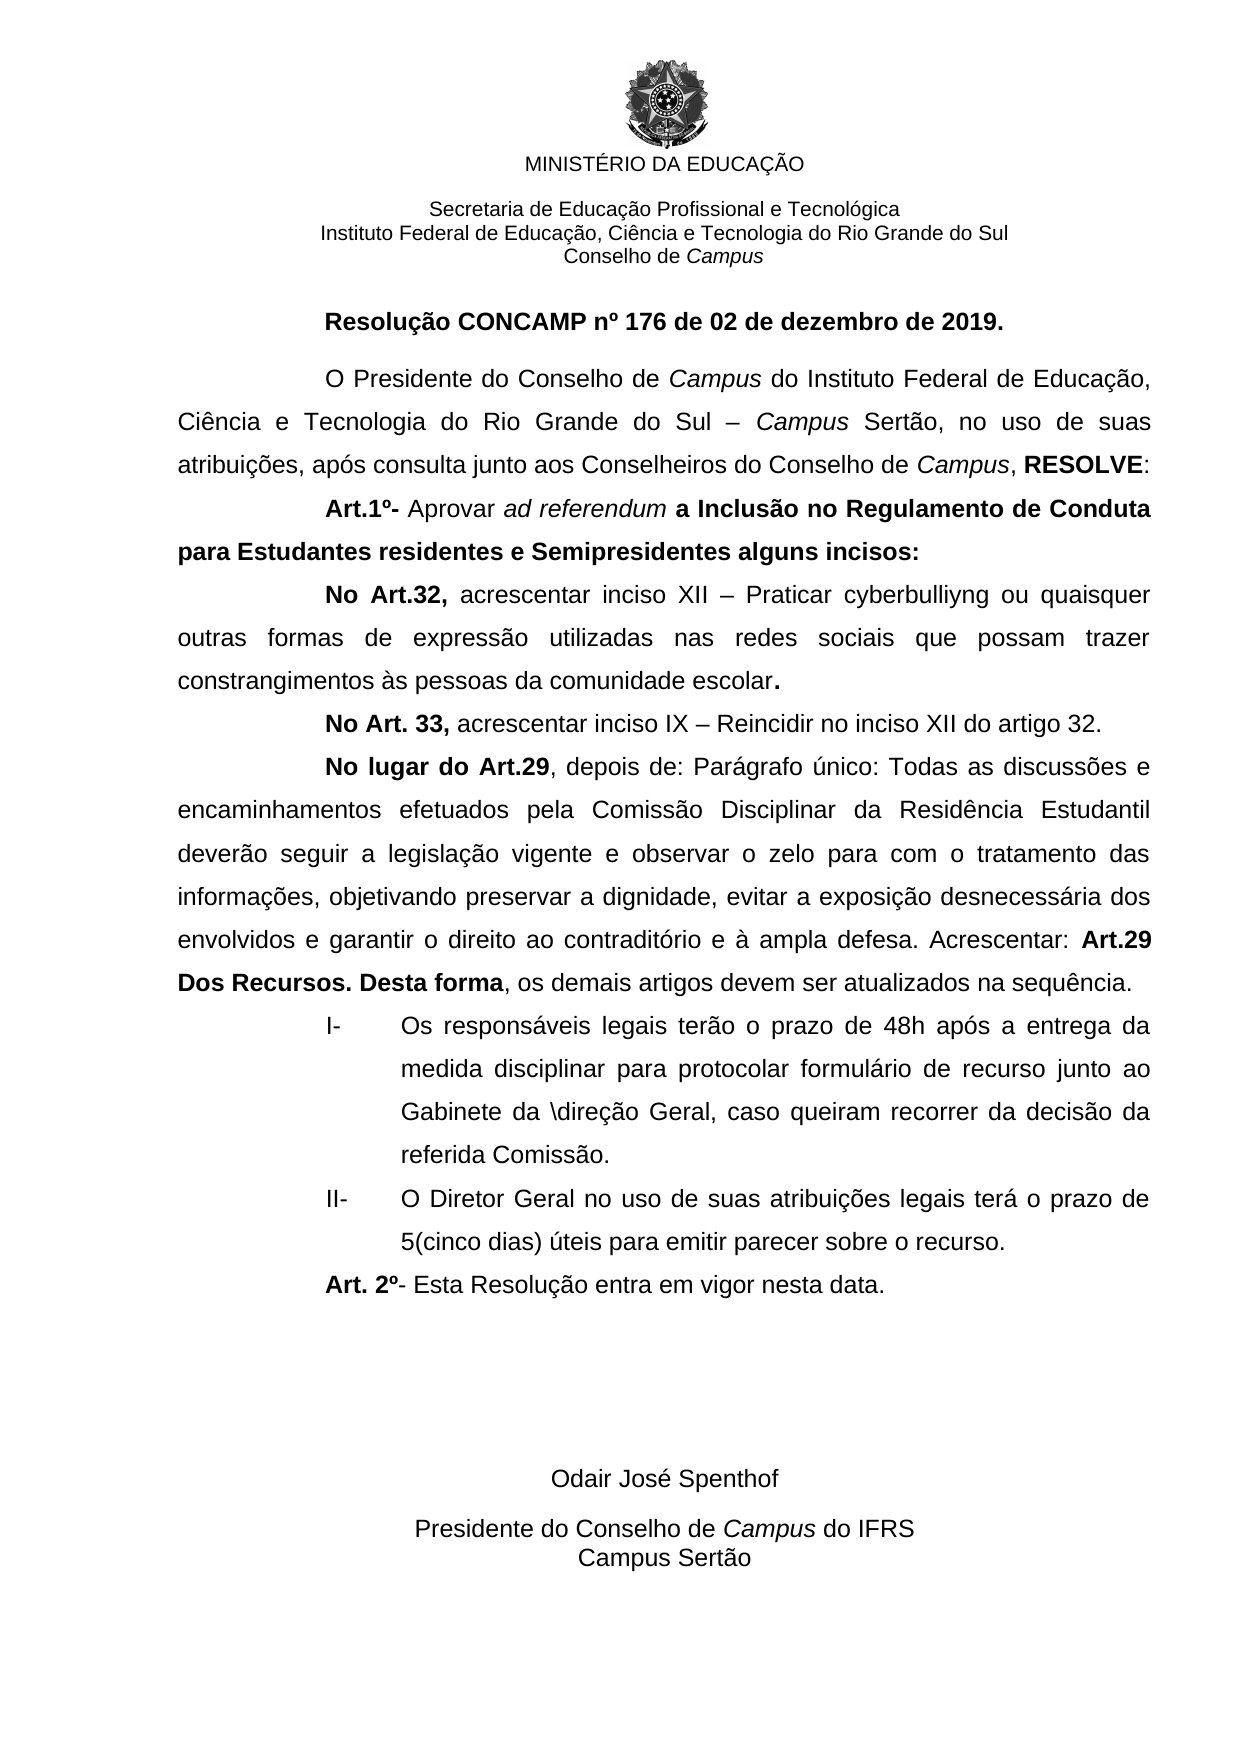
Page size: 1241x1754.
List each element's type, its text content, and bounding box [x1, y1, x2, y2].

text Odair José Spenthof [177, 1464, 1152, 1493]
text Art. 2º- Esta Resolução entra em vigor nesta data. [177, 1270, 1152, 1298]
text Campus Sertão [177, 1542, 1152, 1571]
text No Art.32, acrescentar inciso XII – Praticar cyberbulliyng ou quaisquer outras formas de expressão utilizadas nas redes sociais que possam trazer constrangimentos às pessoas da comunidade escolar. [177, 580, 1152, 695]
text Resolução CONCAMP nº 176 de 02 de dezembro de 2019. [177, 307, 1152, 335]
text No Art. 33, acrescentar inciso IX – Reincidir no inciso XII do artigo 32. [177, 709, 1152, 738]
text No lugar do Art.29, depois de: Parágrafo único: Todas as discussões e encaminhamentos efetuados pela Comissão Disciplinar da Residência Estudantil deverão seguir a legislação vigente e observar o zelo para com o tratamento das informações, objetivando preservar a dignidade, evitar a exposição desnecessária dos envolvidos e garantir o direito ao contraditório e à ampla defesa. Acrescentar: Art.29 Dos Recursos. Desta forma, os demais artigos devem ser atualizados na sequência. [177, 752, 1152, 997]
list Os responsáveis legais terão o prazo de 48h após a entrega da medida disciplinar para protocolar formulário de recurso junto ao Gabinete da \direção Geral, caso queiram recorrer da decisão da referida Comissão. [326, 1011, 1152, 1169]
text O Presidente do Conselho de Campus do Instituto Federal de Educação, Ciência e Tecnologia do Rio Grande do Sul – Campus Sertão, no uso de suas atribuições, após consulta junto aos Conselheiros do Conselho de Campus, RESOLVE: [177, 364, 1152, 479]
list O Diretor Geral no uso de suas atribuições legais terá o prazo de 5(cinco dias) úteis para emitir parecer sobre o recurso. [326, 1183, 1152, 1255]
text Art.1º- Aprovar ad referendum a Inclusão no Regulamento de Conduta para Estudantes residentes e Semipresidentes alguns incisos: [177, 493, 1152, 565]
text Presidente do Conselho de Campus do IFRS [177, 1514, 1152, 1542]
